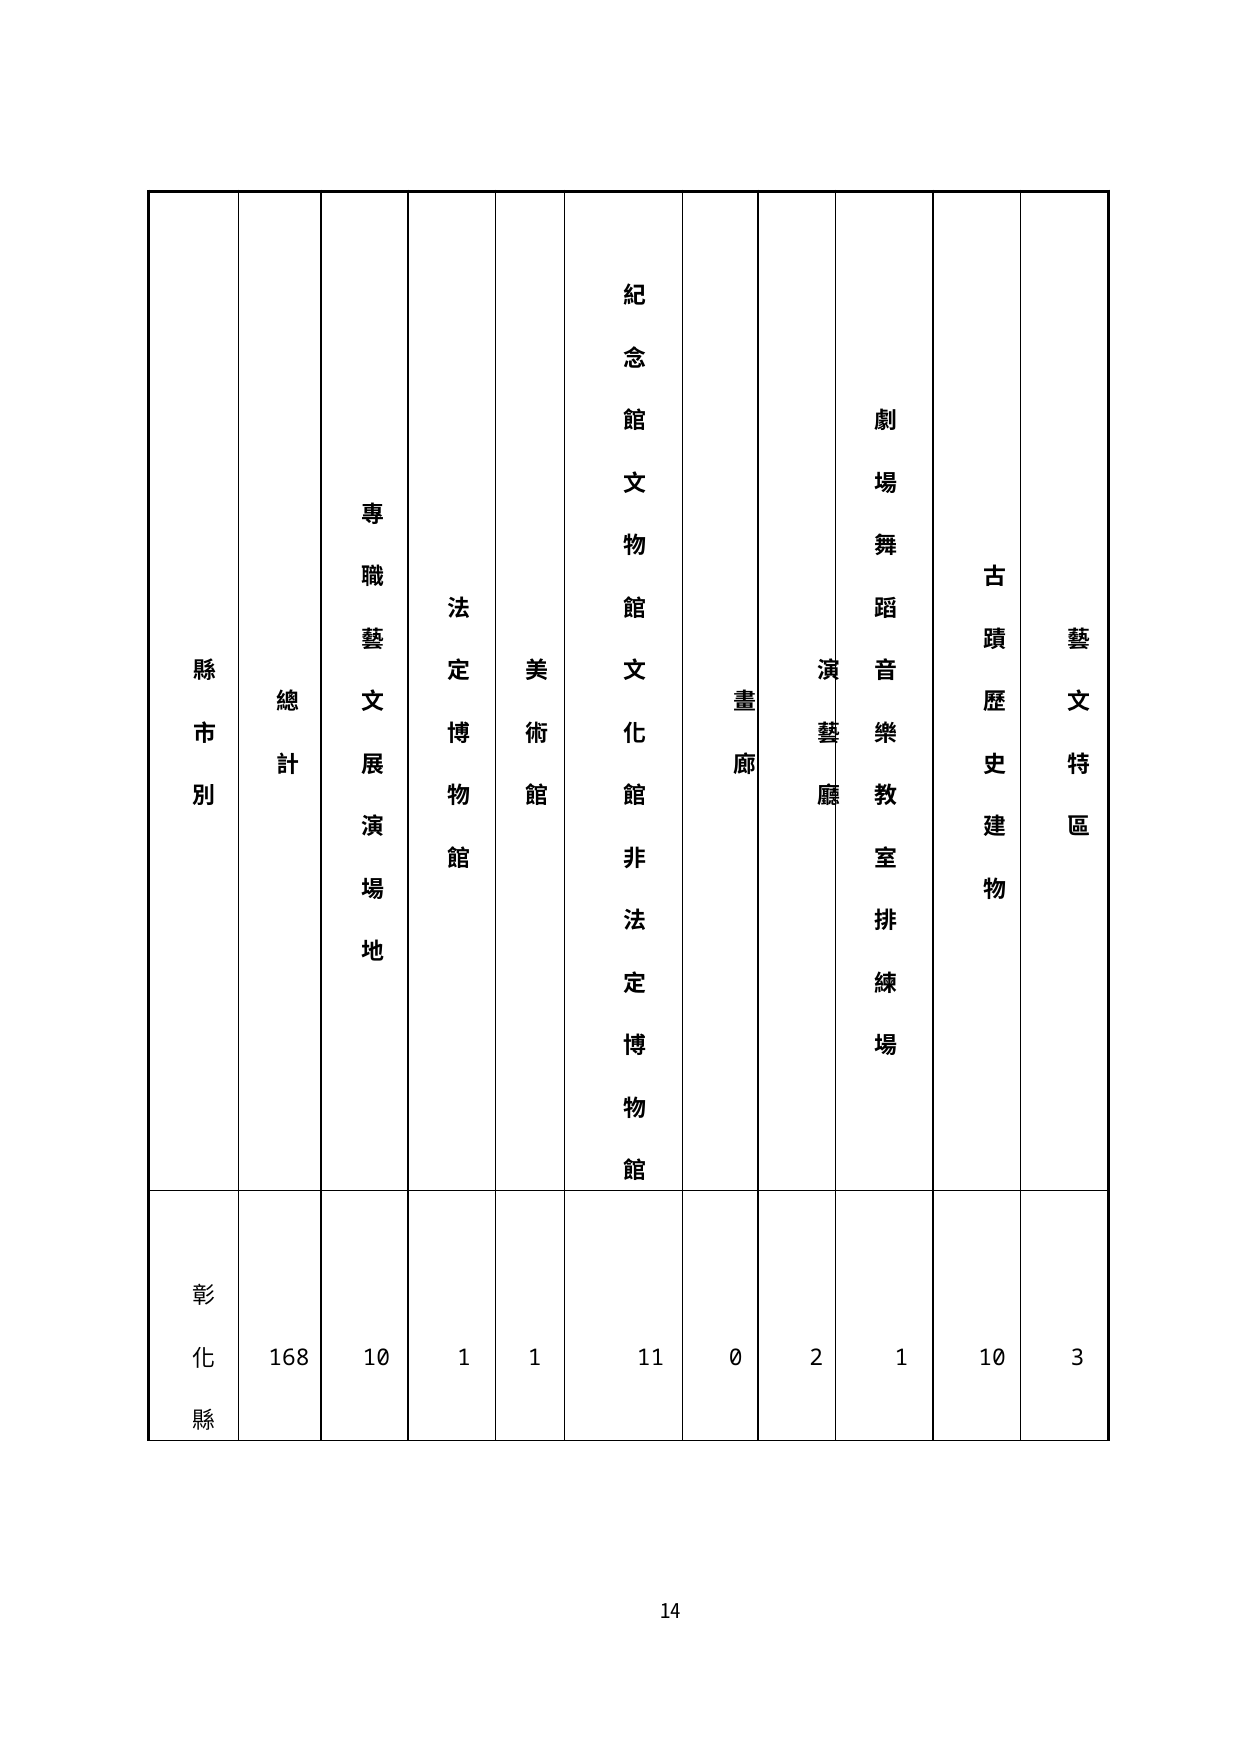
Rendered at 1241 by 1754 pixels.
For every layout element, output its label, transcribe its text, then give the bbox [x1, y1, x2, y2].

table_header 紀念館文物館文化館非法定博物館 [565, 193, 682, 1189]
table_cell 3 [1021, 1191, 1107, 1439]
table_cell 1 [409, 1191, 495, 1439]
table_header 演藝廳 [759, 193, 835, 1189]
table_header 畫廊 [683, 193, 757, 1189]
table_cell 1 [836, 1191, 932, 1439]
table_header 古蹟歷史建物 [934, 193, 1020, 1189]
table_header 專職藝文展演場地 [322, 193, 407, 1189]
table_header 總計 [239, 193, 320, 1189]
table_header 藝文特區 [1021, 193, 1107, 1189]
table_header 縣市別 [150, 193, 238, 1189]
table_header 劇場舞蹈音樂教室排練場 [836, 193, 932, 1189]
table_cell 2 [759, 1191, 835, 1439]
table_cell 10 [934, 1191, 1020, 1439]
table_cell 彰化縣 [150, 1191, 238, 1439]
table_cell 0 [683, 1191, 757, 1439]
table_cell 1 [496, 1191, 564, 1439]
table_header 美術館 [496, 193, 564, 1189]
table_header 法定博物館 [409, 193, 495, 1189]
table_cell 10 [322, 1191, 407, 1439]
table_cell 11 [565, 1191, 682, 1439]
table_cell 168 [239, 1191, 320, 1439]
